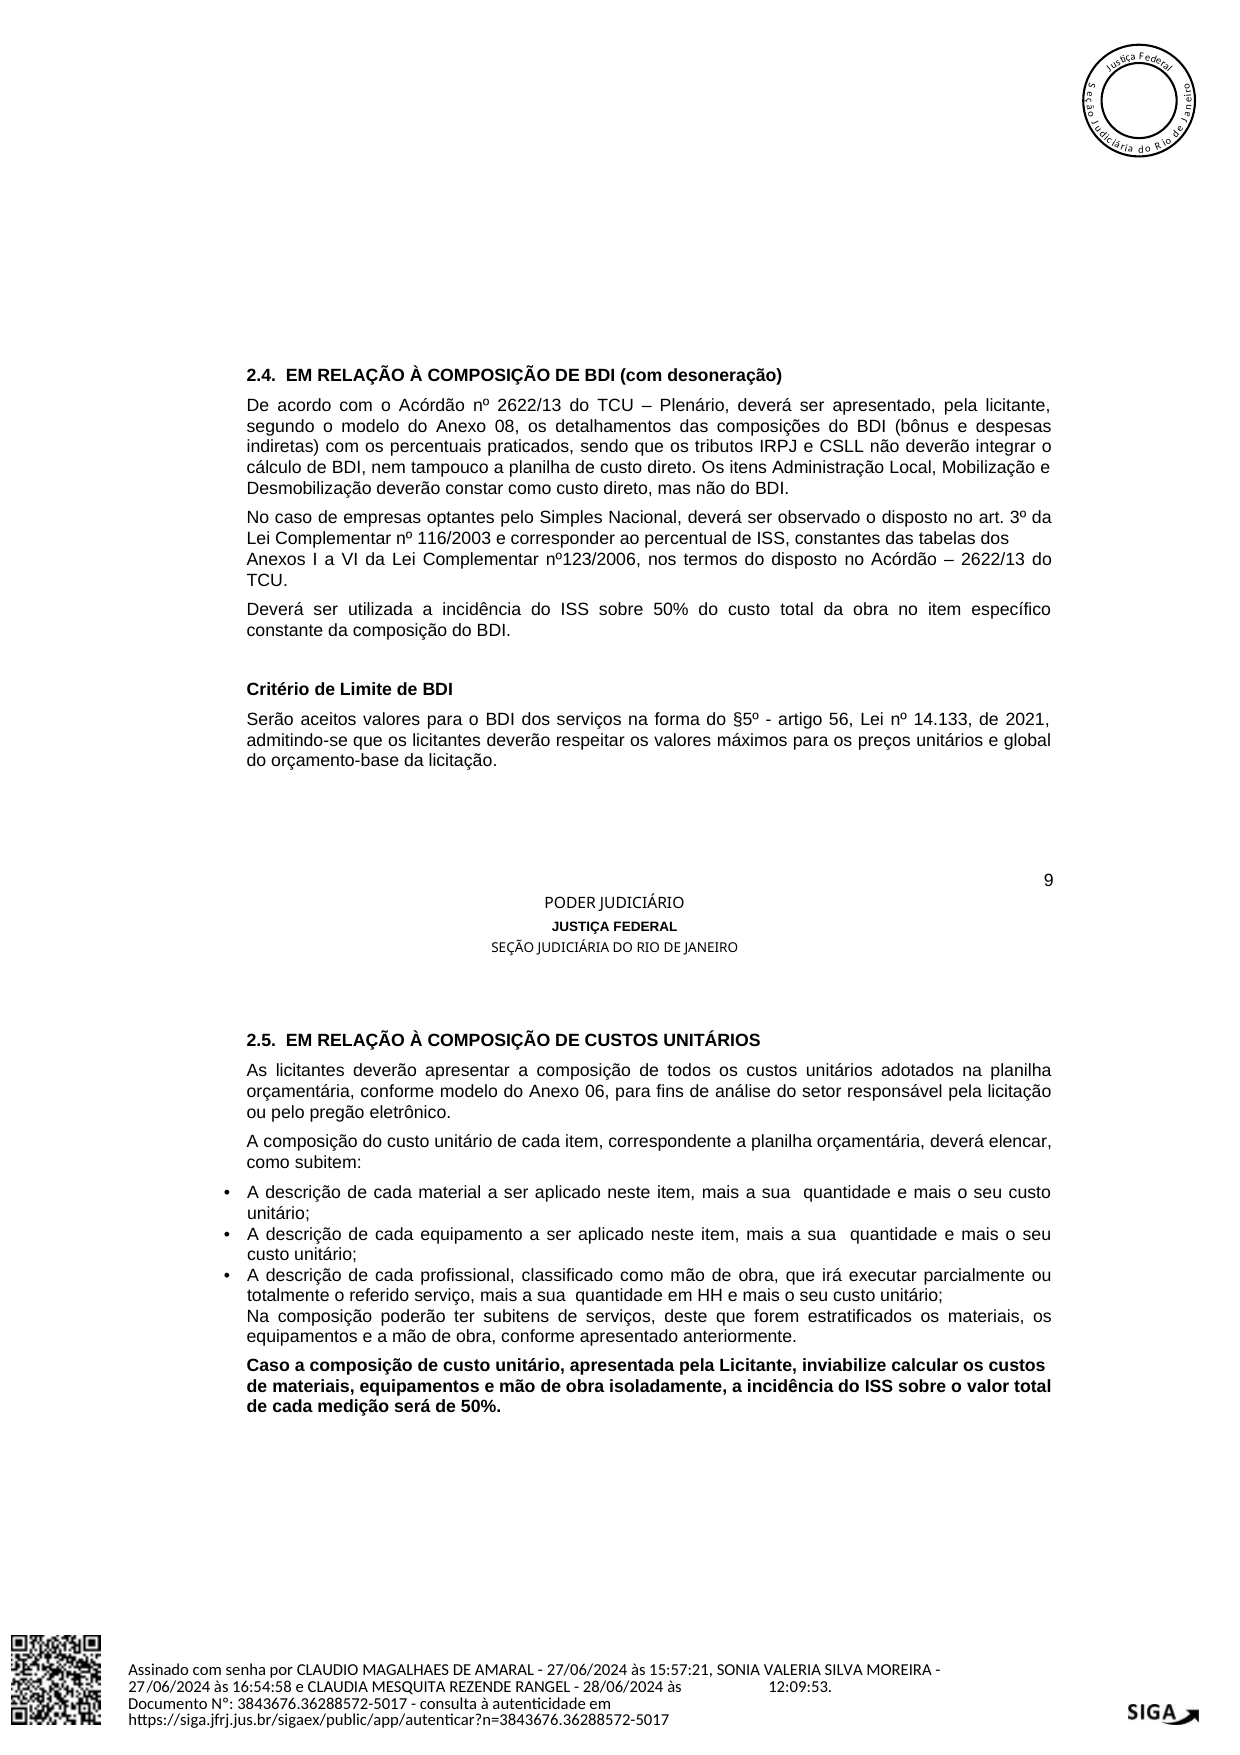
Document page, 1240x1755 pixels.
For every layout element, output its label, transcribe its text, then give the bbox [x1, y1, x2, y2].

text Na composição poderão ter subitens de serviços, deste que forem estratificados os materiais, os equipamentos e a mão de obra, conforme apresentado anteriormente. [246, 1305, 1052, 1347]
text De acordo com o Acórdão nº 2622/13 do TCU – Plenário, deverá ser apresentado, pela licitante, segundo o modelo do Anexo 08, os detalhamentos das composições do BDI (bônus e despesas indiretas) com os percentuais praticados, sendo que os tributos IRPJ e CSLL não deverão integrar o cálculo de BDI, nem tampouco a planilha de custo direto. Os itens Administração Local, Mobilização e Desmobilização deverão constar como custo direto, mas não do BDI. [246, 394, 1052, 498]
text 9 [247, 869, 1053, 890]
list A descrição de cada material a ser aplicado neste item, mais a sua quantidade e mais o seu custo unitário; [224, 1182, 1052, 1223]
subtitle 2.5. EM RELAÇÃO À COMPOSIÇÃO DE CUSTOS UNITÁRIOS [246, 1030, 1052, 1051]
text Serão aceitos valores para o BDI dos serviços na forma do §5º - artigo 56, Lei nº 14.133, de 2021, admitindo-se que os licitantes deverão respeitar os valores máximos para os preços unitários e global do orçamento-base da licitação. [246, 709, 1052, 771]
text Caso a composição de custo unitário, apresentada pela Licitante, inviabilize calcular os custos de materiais, equipamentos e mão de obra isoladamente, a incidência do ISS sobre o valor total de cada medição será de 50%. [246, 1356, 1052, 1416]
subtitle Critério de Limite de BDI [246, 679, 1052, 699]
list A descrição de cada profissional, classificado como mão de obra, que irá executar parcialmente ou totalmente o referido serviço, mais a sua quantidade em HH e mais o seu custo unitário; [224, 1265, 1052, 1305]
list A descrição de cada equipamento a ser aplicado neste item, mais a sua quantidade e mais o seu custo unitário; [224, 1223, 1052, 1264]
subtitle 2.4. EM RELAÇÃO À COMPOSIÇÃO DE BDI (com desoneração) [246, 365, 1052, 385]
text PODER JUDICIÁRIO [245, 891, 1052, 913]
text Deverá ser utilizada a incidência do ISS sobre 50% do custo total da obra no item específico constante da composição do BDI. [246, 599, 1052, 640]
text Anexos I a VI da Lei Complementar nº123/2006, nos termos do disposto no Acórdão – 2622/13 do TCU. [246, 549, 1052, 590]
subtitle JUSTIÇA FEDERAL [247, 914, 1052, 935]
text SEÇÃO JUDICIÁRIA DO RIO DE JANEIRO [247, 936, 1052, 956]
text A composição do custo unitário de cada item, correspondente a planilha orçamentária, deverá elencar, como subitem: [246, 1131, 1052, 1172]
text No caso de empresas optantes pelo Simples Nacional, deverá ser observado o disposto no art. 3º da Lei Complementar nº 116/2003 e corresponder ao percentual de ISS, constantes das tabelas dos [246, 507, 1052, 548]
text As licitantes deverão apresentar a composição de todos os custos unitários adotados na planilha orçamentária, conforme modelo do Anexo 06, para fins de análise do setor responsável pela licitação ou pelo pregão eletrônico. [246, 1060, 1052, 1122]
